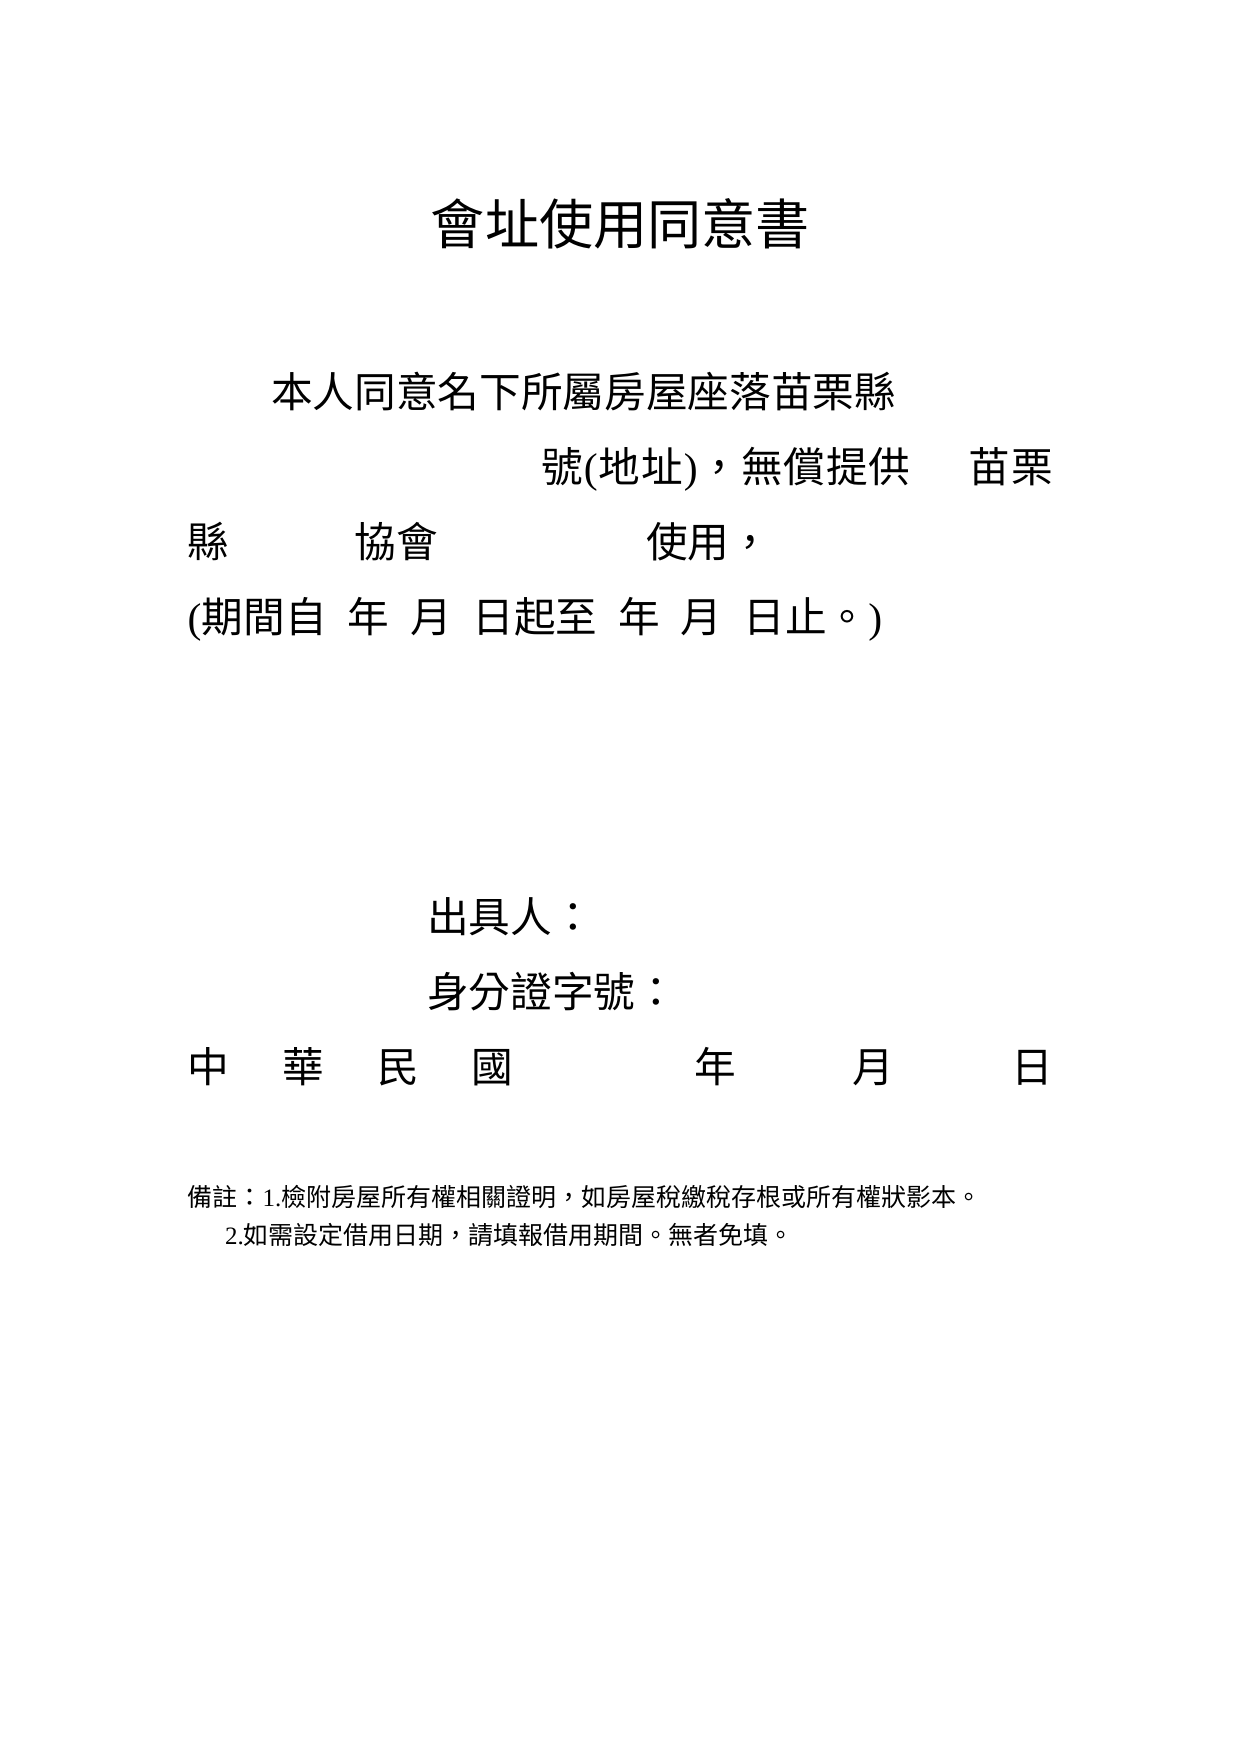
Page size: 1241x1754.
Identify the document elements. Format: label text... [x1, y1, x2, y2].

text 2.如需設定借用日期，請填報借用期間。無者免填。 [187, 1214, 1053, 1252]
text 本人同意名下所屬房屋座落苗栗縣 [187, 352, 1053, 427]
text 身分證字號： [187, 952, 1053, 1027]
text 出具人： [187, 877, 1053, 952]
text (期間自 年 月 日起至 年 月 日止。) [187, 577, 1053, 652]
text 中華民國 年 月 日 [187, 1027, 1053, 1102]
text 會址使用同意書 [187, 164, 1053, 277]
text 備註：1.檢附房屋所有權相關證明，如房屋稅繳稅存根或所有權狀影本。 [187, 1177, 1053, 1214]
text 號(地址)，無償提供 苗栗縣 協會 使用， [187, 427, 1053, 577]
